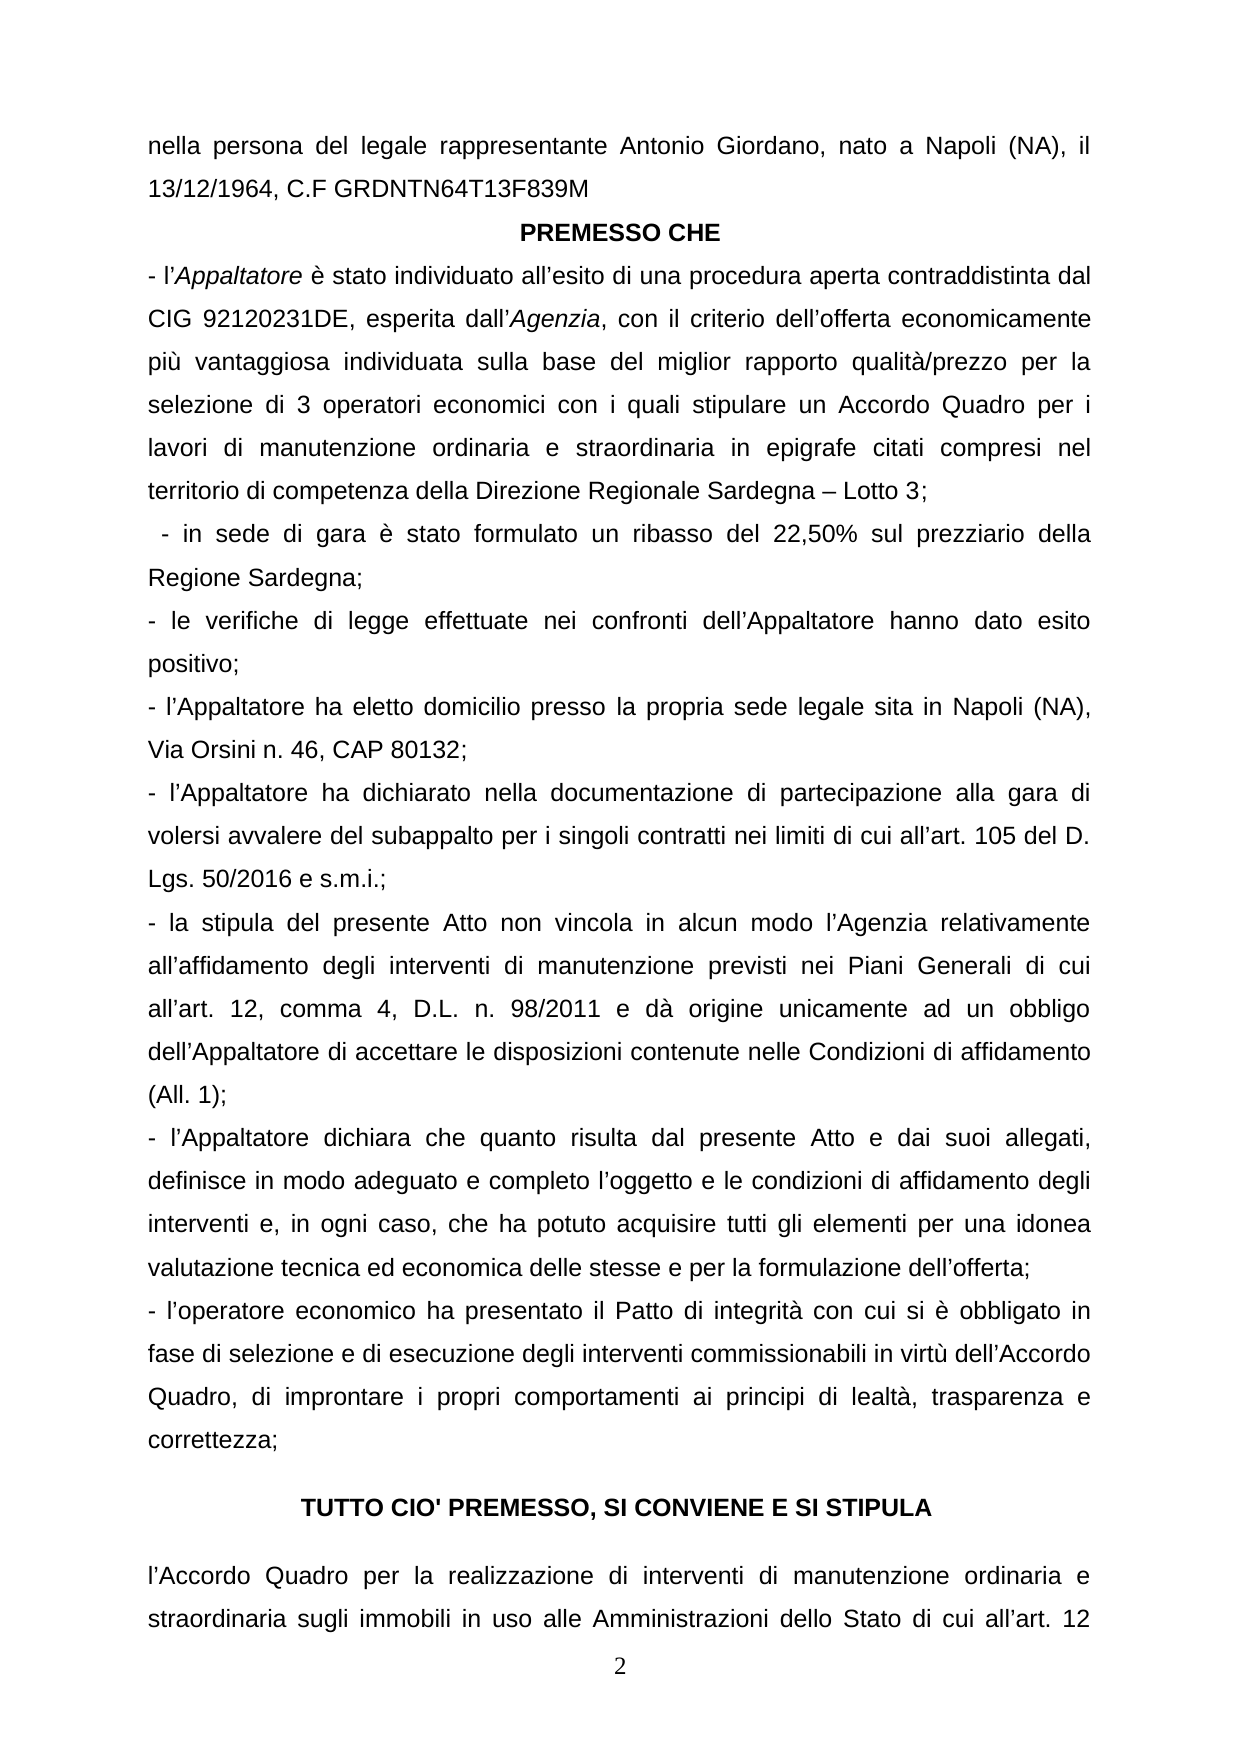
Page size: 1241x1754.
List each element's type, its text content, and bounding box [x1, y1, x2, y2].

text nella persona del legale rappresentante Antonio Giordano, nato a Napoli (NA), il 13/12/1964, C.F GRDNTN64T13F839M [148, 131, 1092, 203]
text - l’operatore economico ha presentato il Patto di integrità con cui si è obbligato in fase di selezione e di esecuzione degli interventi commissionabili in virtù dell’Accordo Quadro, di improntare i propri comportamenti ai principi di lealtà, trasparenza e correttezza; [148, 1296, 1092, 1454]
text - l’Appaltatore ha dichiarato nella documentazione di partecipazione alla gara di volersi avvalere del subappalto per i singoli contratti nei limiti di cui all’art. 105 del D. Lgs. 50/2016 e s.m.i.; [148, 778, 1092, 893]
text - l’Appaltatore dichiara che quanto risulta dal presente Atto e dai suoi allegati, definisce in modo adeguato e completo l’oggetto e le condizioni di affidamento degli interventi e, in ogni caso, che ha potuto acquisire tutti gli elementi per una idonea valutazione tecnica ed economica delle stesse e per la formulazione dell’offerta; [148, 1123, 1092, 1281]
text - le verifiche di legge effettuate nei confronti dell’Appaltatore hanno dato esito positivo; [148, 606, 1092, 678]
text - l’Appaltatore è stato individuato all’esito di una procedura aperta contraddistinta dal CIG 92120231DE, esperita dall’Agenzia, con il criterio dell’offerta economicamente più vantaggiosa individuata sulla base del miglior rapporto qualità/prezzo per la selezione di 3 operatori economici con i quali stipulare un Accordo Quadro per i lavori di manutenzione ordinaria e straordinaria in epigrafe citati compresi nel territorio di competenza della Direzione Regionale Sardegna – Lotto 3; [148, 261, 1092, 505]
text - in sede di gara è stato formulato un ribasso del 22,50% sul prezziario della Regione Sardegna; [148, 519, 1092, 591]
text TUTTO CIO' PREMESSO, SI CONVIENE E SI STIPULA [148, 1493, 1092, 1522]
text l’Accordo Quadro per la realizzazione di interventi di manutenzione ordinaria e straordinaria sugli immobili in uso alle Amministrazioni dello Stato di cui all’art. 12 [148, 1561, 1092, 1633]
text - l’Appaltatore ha eletto domicilio presso la propria sede legale sita in Napoli (NA), Via Orsini n. 46, CAP 80132; [148, 692, 1092, 764]
text - la stipula del presente Atto non vincola in alcun modo l’Agenzia relativamente all’affidamento degli interventi di manutenzione previsti nei Piani Generali di cui all’art. 12, comma 4, D.L. n. 98/2011 e dà origine unicamente ad un obbligo dell’Appaltatore di accettare le disposizioni contenute nelle Condizioni di affidamento (All. 1); [148, 908, 1092, 1109]
text PREMESSO CHE [148, 218, 1092, 246]
